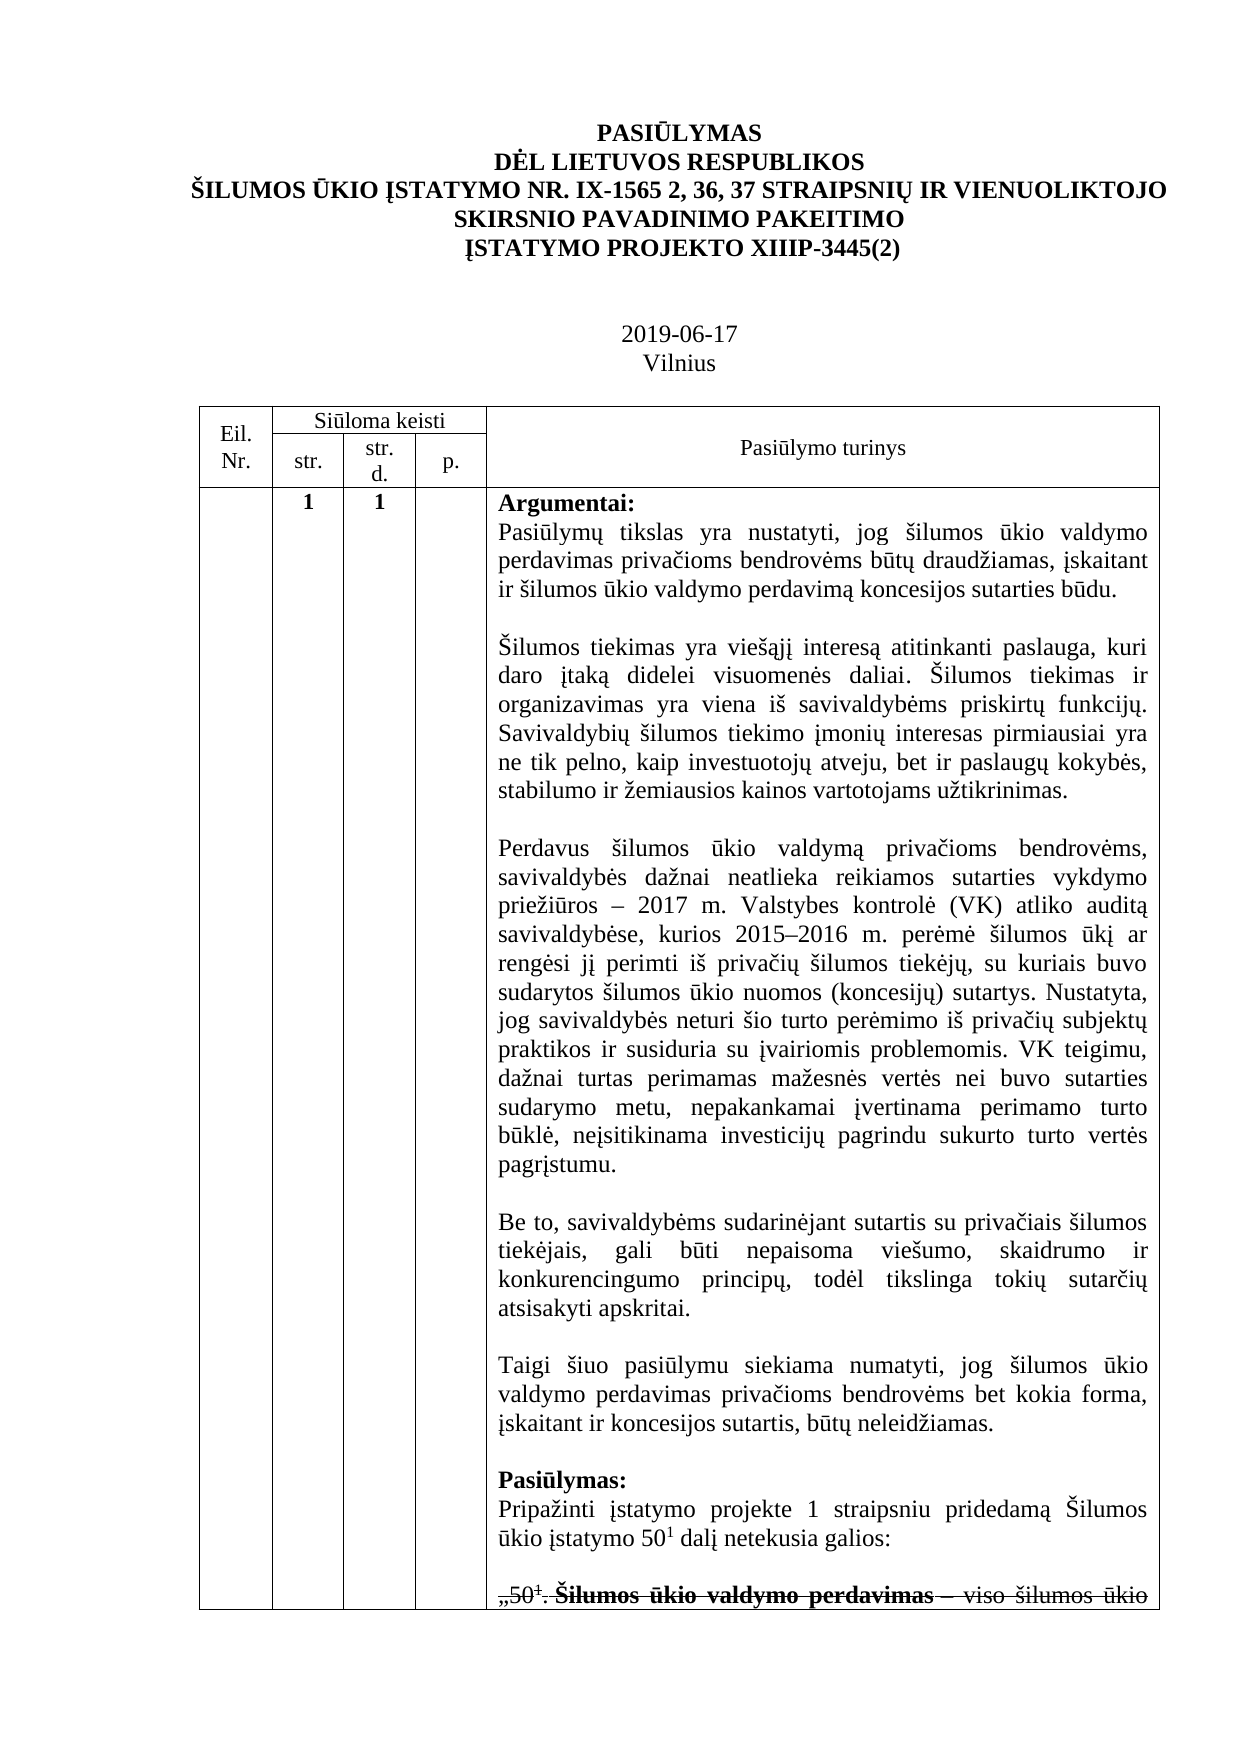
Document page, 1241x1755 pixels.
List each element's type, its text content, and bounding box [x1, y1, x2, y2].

text PASIŪLYMAS [177, 118, 1181, 147]
text 2019-06-17 [177, 319, 1181, 348]
table_cell [200, 488, 272, 1609]
text ĮSTATYMO PROJEKTO XIIIP-3445(2) [177, 233, 1181, 262]
table_cell 1 [273, 488, 343, 1609]
table_cell Argumentai: Pasiūlymų tikslas yra nustatyti, jog šilumos ūkio valdymo perdavimas privačioms bendrovėms būtų draudžiamas, įskaitant ir šilumos ūkio valdymo perdavimą koncesijos sutarties būdu. Šilumos tiekimas yra viešąjį interesą atitinkanti paslauga, kuri daro įtaką didelei visuomenės daliai. Šilumos tiekimas ir organizavimas yra viena iš savivaldybėms priskirtų funkcijų. Savivaldybių šilumos tiekimo įmonių interesas pirmiausiai yra ne tik pelno, kaip investuotojų atveju, bet ir paslaugų kokybės, stabilumo ir žemiausios kainos vartotojams užtikrinimas. Perdavus šilumos ūkio valdymą privačioms bendrovėms, savivaldybės dažnai neatlieka reikiamos sutarties vykdymo priežiūros – 2017 m. Valstybes kontrolė (VK) atliko auditą savivaldybėse, kurios 2015–2016 m. perėmė šilumos ūkį ar rengėsi jį perimti iš privačių šilumos tiekėjų, su kuriais buvo sudarytos šilumos ūkio nuomos (koncesijų) sutartys. Nustatyta, jog savivaldybės neturi šio turto perėmimo iš privačių subjektų praktikos ir susiduria su įvairiomis problemomis. VK teigimu, dažnai turtas perimamas mažesnės vertės nei buvo sutarties sudarymo metu, nepakankamai įvertinama perimamo turto būklė, neįsitikinama investicijų pagrindu sukurto turto vertės pagrįstumu. Be to, savivaldybėms sudarinėjant sutartis su privačiais šilumos tiekėjais, gali būti nepaisoma viešumo, skaidrumo ir konkurencingumo principų, todėl tikslinga tokių sutarčių atsisakyti apskritai. Taigi šiuo pasiūlymu siekiama numatyti, jog šilumos ūkio valdymo perdavimas privačioms bendrovėms bet kokia forma, įskaitant ir koncesijos sutartis, būtų neleidžiamas. Pasiūlymas: Pripažinti įstatymo projekte 1 straipsniu pridedamą Šilumos ūkio įstatymo 501 dalį netekusia galios: „501. Šilumos ūkio valdymo perdavimas – viso šilumos ūkio ar jo dalies valdymo teisės perdavimas asmeniui koncesijos sutartimi.“ [487, 488, 1159, 1609]
table_header Eil. Nr. [200, 407, 272, 487]
table_header Pasiūlymo turinys [487, 407, 1159, 487]
table_cell [416, 488, 486, 1609]
table_cell 1 [344, 488, 415, 1609]
table_cell str. [273, 434, 343, 487]
table_header Siūloma keisti [273, 407, 486, 433]
text DĖL LIETUVOS RESPUBLIKOS [177, 147, 1181, 176]
text ŠILUMOS ŪKIO ĮSTATYMO NR. IX-1565 2, 36, 37 STRAIPSNIŲ IR VIENUOLIKTOJO SKIRSNIO PAVADINIMO PAKEITIMO [177, 176, 1181, 233]
table_cell str. d. [344, 434, 415, 487]
table_cell p. [416, 434, 486, 487]
text Vilnius [177, 348, 1181, 377]
